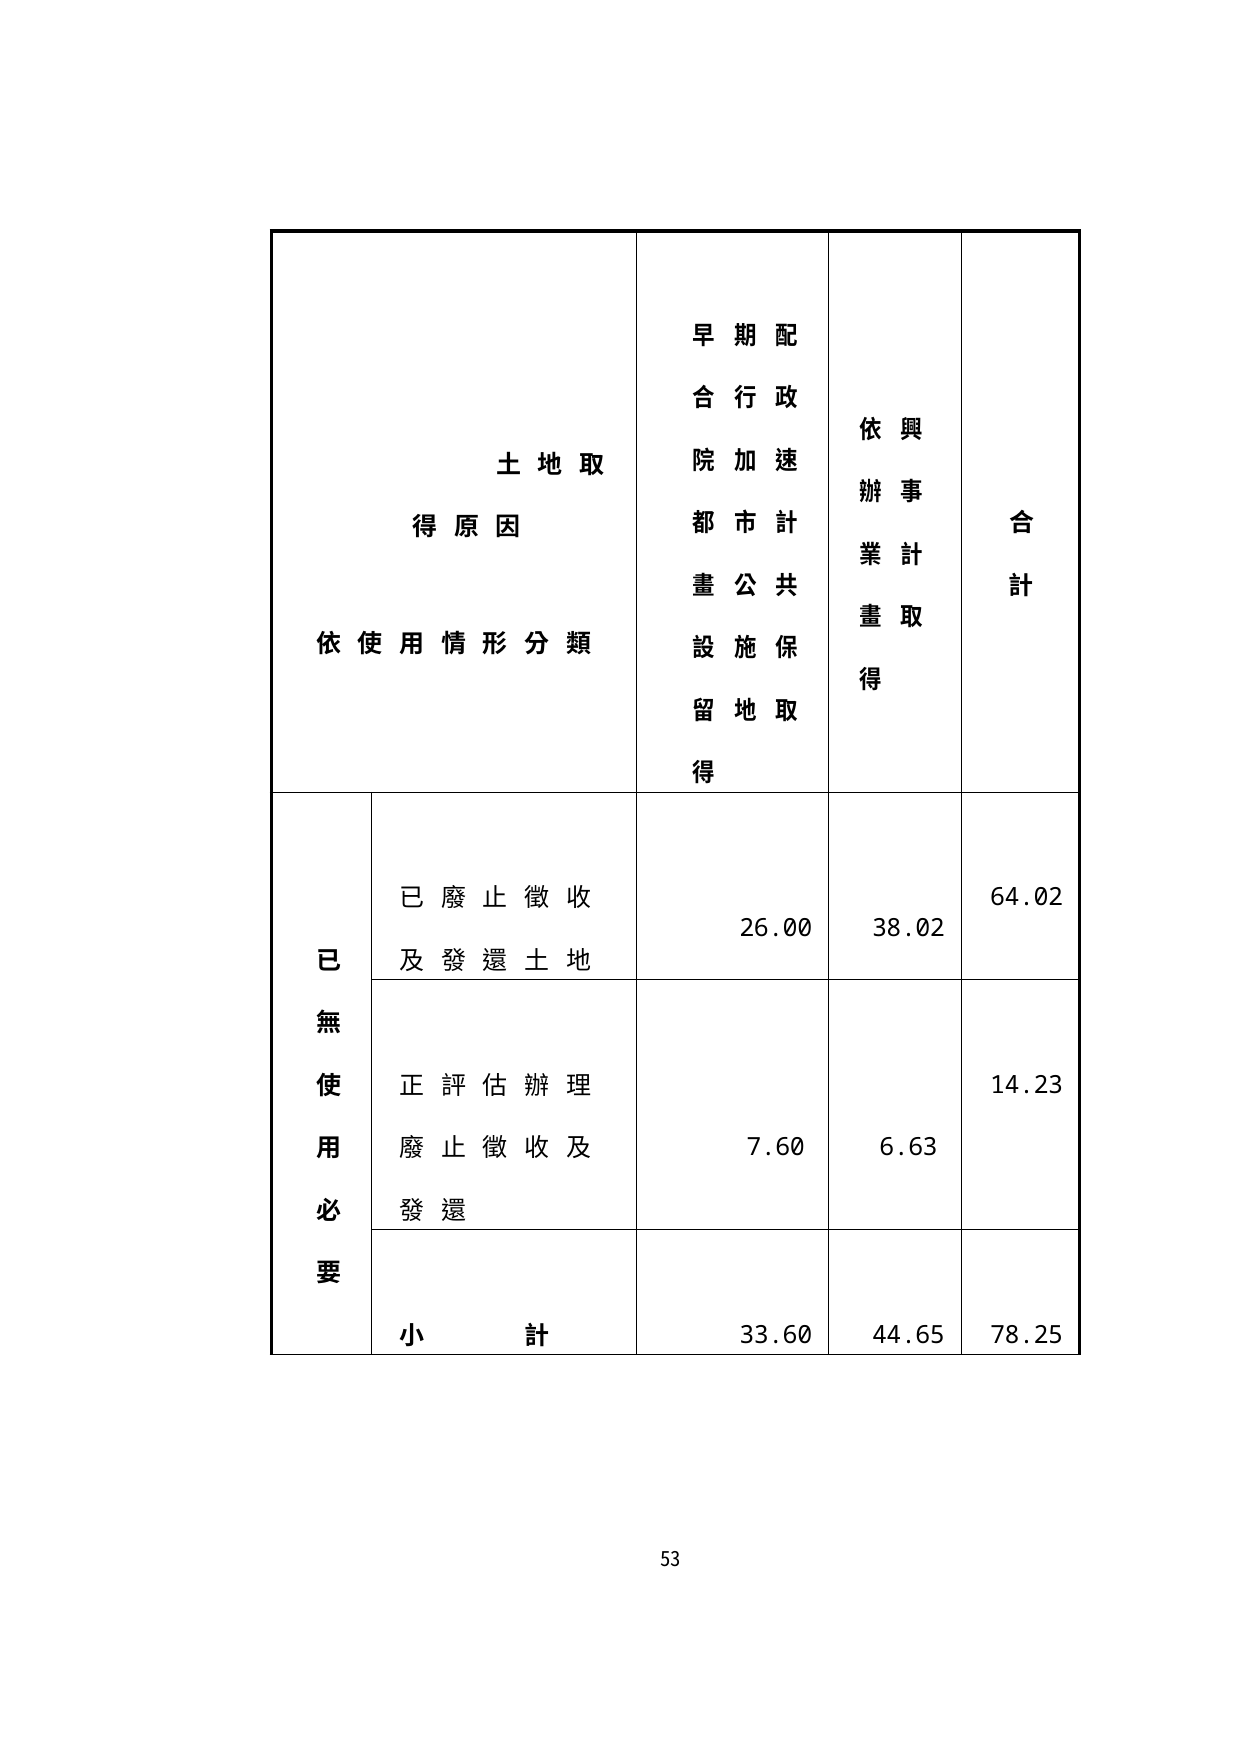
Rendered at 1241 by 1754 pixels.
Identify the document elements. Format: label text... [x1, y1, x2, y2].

table_cell 38.02 [829, 793, 961, 979]
table_cell 已無使用必要 [273, 793, 371, 1354]
table_header 土地取得原因 依使用情形分類 [273, 233, 636, 792]
table_cell 正評估辦理廢止徵收及發還 [372, 980, 636, 1229]
table_cell 64.02 [962, 793, 1078, 979]
table_cell 6.63 [829, 980, 961, 1229]
table_cell 7.60 [637, 980, 828, 1229]
table_cell 26.00 [637, 793, 828, 979]
table_cell 78.25 [962, 1230, 1078, 1354]
table_cell 已廢止徵收及發還土地 [372, 793, 636, 979]
table_cell 33.60 [637, 1230, 828, 1354]
table_header 依興辦事業計畫取得 [829, 233, 961, 792]
table_cell 小 計 [372, 1230, 636, 1354]
table_cell 14.23 [962, 980, 1078, 1229]
table_header 早期配合行政院加速都市計畫公共設施保留地取得 [637, 233, 828, 792]
table_cell 44.65 [829, 1230, 961, 1354]
table_header 合 計 [962, 233, 1078, 792]
